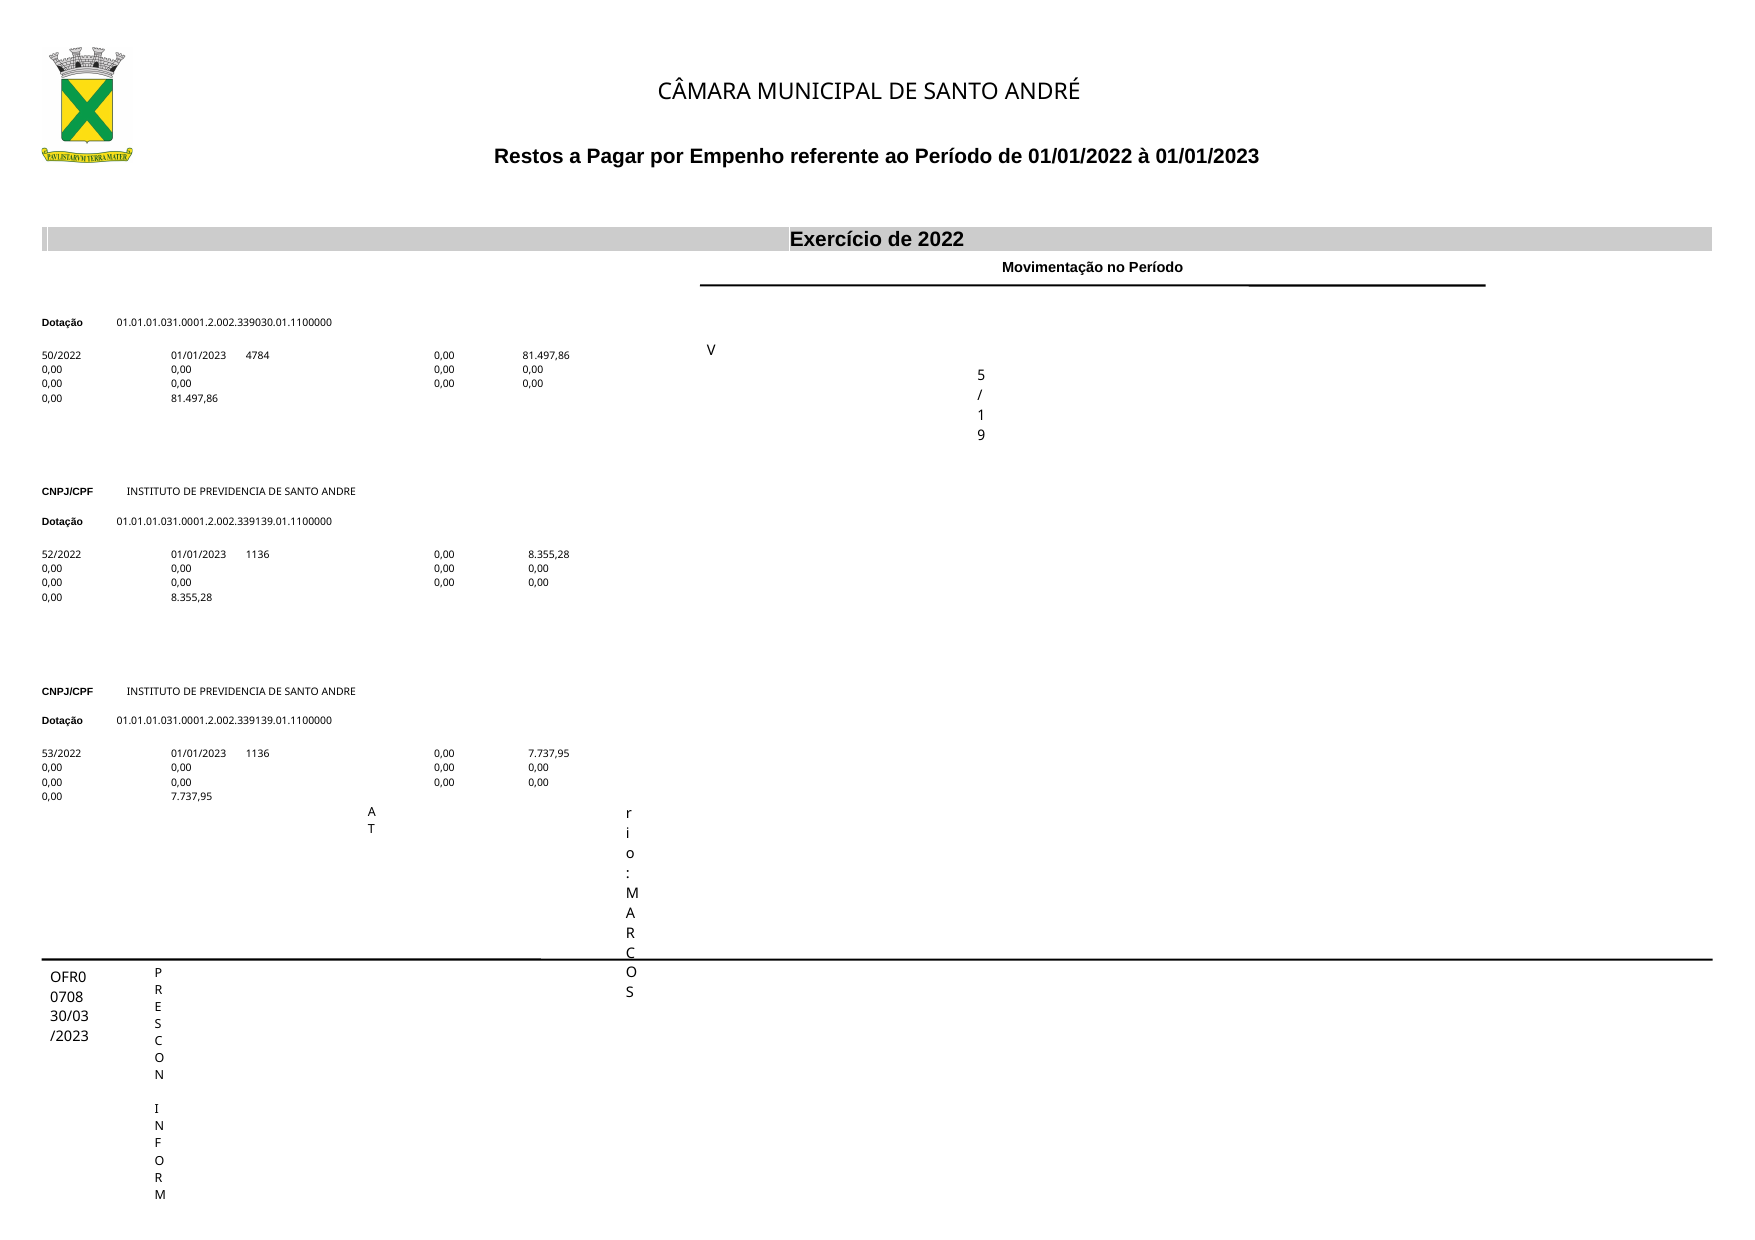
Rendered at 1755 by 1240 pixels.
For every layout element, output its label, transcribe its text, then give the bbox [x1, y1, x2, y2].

text 5/ 19 [977, 394, 981, 444]
text Dotação 01.01.01.031.0001.2.002.339030.01.1100000 [42, 315, 635, 329]
text Dotação 01.01.01.031.0001.2.002.339139.01.1100000 [42, 713, 635, 727]
text Usuário: MARCOS [626, 803, 635, 958]
text 52/2022 01/01/2023 1136 0,00 8.355,28 0,00 0,00 0,00 0,00 0,00 0,00 0,00 0,00 0,00 8.355,28 [42, 547, 635, 604]
text 5/ 19 [977, 365, 981, 399]
text 53/2022 01/01/2023 1136 0,00 7.737,95 0,00 0,00 0,00 0,00 0,00 0,00 0,00 0,00 0,00 7.737,95 [42, 746, 635, 803]
text CNPJ/CPF INSTITUTO DE PREVIDENCIA DE SANTO ANDRE [42, 684, 635, 698]
text 50/2022 01/01/2023 4784 0,00 81.497,86 0,00 0,00 0,00 0,00 0,00 0,00 0,00 0,00 0,00 81.497,86 [42, 348, 635, 405]
text CNPJ/CPF INSTITUTO DE PREVIDENCIA DE SANTO ANDRE [42, 485, 635, 499]
text Usuário: MARCOS [626, 968, 635, 1002]
text Dotação 01.01.01.031.0001.2.002.339139.01.1100000 [42, 514, 635, 528]
text OFR00708 30/03/2023 [50, 966, 90, 1046]
